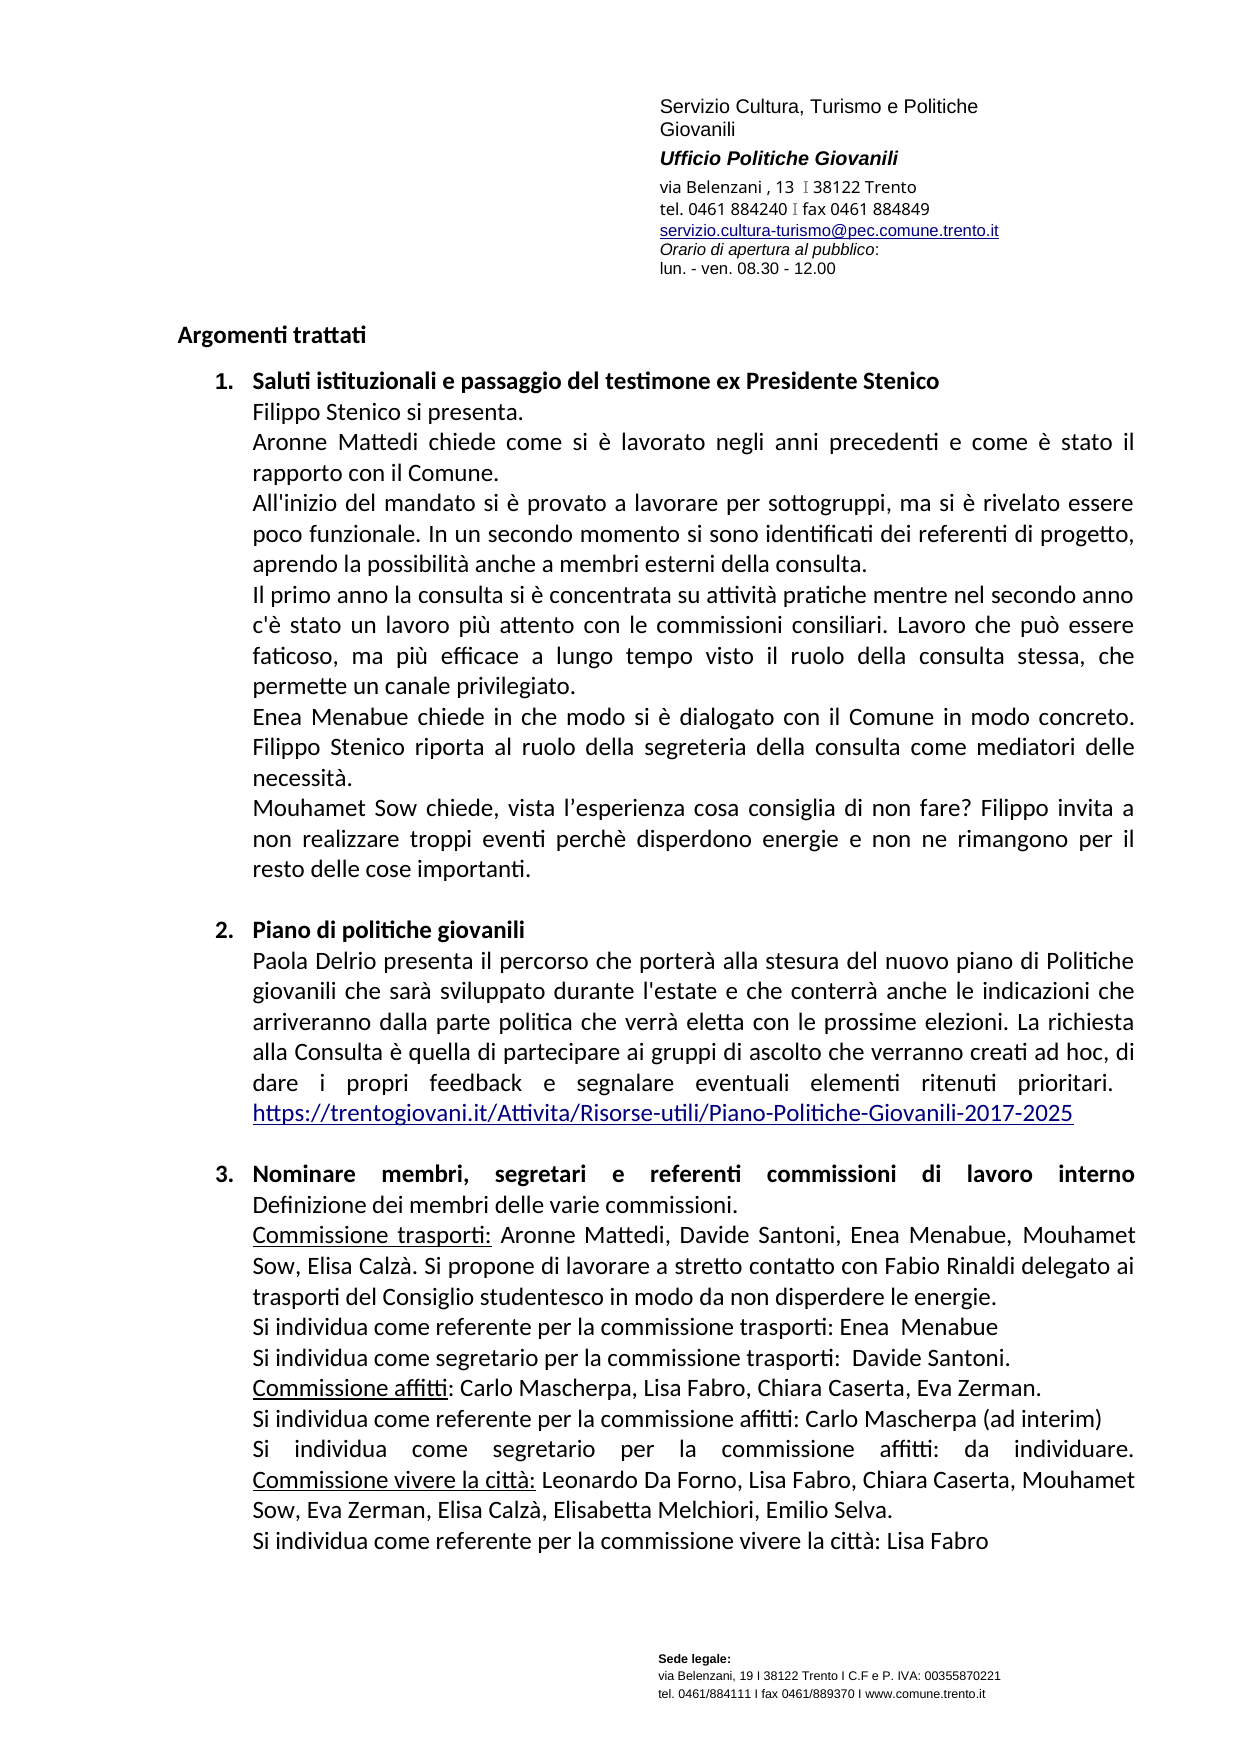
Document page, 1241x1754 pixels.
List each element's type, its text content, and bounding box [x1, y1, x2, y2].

list Si individua come referente per la commissione trasporti: Enea Menabue [215, 1311, 1136, 1342]
list Si individua come segretario per la commissione trasporti: Davide Santoni. [215, 1342, 1136, 1372]
list Aronne Mattedi chiede come si è lavorato negli anni precedenti e come è stato il rapporto con il Comune. [215, 426, 1136, 487]
list Nominare membri, segretari e referenti commissioni di lavoro interno Definizione dei membri delle varie commissioni. [215, 1159, 1136, 1220]
list Commissione trasporti: Aronne Mattedi, Davide Santoni, Enea Menabue, Mouhamet Sow, Elisa Calzà. Si propone di lavorare a stretto contatto con Fabio Rinaldi delegato ai trasporti del Consiglio studentesco in modo da non disperdere le energie. [215, 1220, 1136, 1311]
list Enea Menabue chiede in che modo si è dialogato con il Comune in modo concreto. Filippo Stenico riporta al ruolo della segreteria della consulta come mediatori delle necessità. [215, 701, 1136, 792]
list Paola Delrio presenta il percorso che porterà alla stesura del nuovo piano di Politiche giovanili che sarà sviluppato durante l'estate e che conterrà anche le indicazioni che arriveranno dalla parte politica che verrà eletta con le prossime elezioni. La richiesta alla Consulta è quella di partecipare ai gruppi di ascolto che verranno creati ad hoc, di dare i propri feedback e segnalare eventuali elementi ritenuti prioritari. https://trentogiovani.it/Attivita/Risorse-utili/Piano-Politiche-Giovanili-2017-2025 [215, 945, 1136, 1128]
list Filippo Stenico si presenta. [215, 396, 1136, 426]
list Si individua come referente per la commissione affitti: Carlo Mascherpa (ad interim) [215, 1403, 1136, 1433]
text Argomenti trattati [177, 319, 1134, 350]
list Saluti istituzionali e passaggio del testimone ex Presidente Stenico [215, 365, 1136, 396]
list Piano di politiche giovanili [215, 914, 1136, 945]
list Il primo anno la consulta si è concentrata su attività pratiche mentre nel secondo anno c'è stato un lavoro più attento con le commissioni consiliari. Lavoro che può essere faticoso, ma più efficace a lungo tempo visto il ruolo della consulta stessa, che permette un canale privilegiato. [215, 579, 1136, 701]
list All'inizio del mandato si è provato a lavorare per sottogruppi, ma si è rivelato essere poco funzionale. In un secondo momento si sono identificati dei referenti di progetto, aprendo la possibilità anche a membri esterni della consulta. [215, 487, 1136, 579]
list Si individua come referente per la commissione vivere la città: Lisa Fabro [215, 1525, 1136, 1555]
list Mouhamet Sow chiede, vista l’esperienza cosa consiglia di non fare? Filippo invita a non realizzare troppi eventi perchè disperdono energie e non ne rimangono per il resto delle cose importanti. [215, 792, 1136, 884]
list Commissione affitti: Carlo Mascherpa, Lisa Fabro, Chiara Caserta, Eva Zerman. [215, 1372, 1136, 1403]
list Si individua come segretario per la commissione affitti: da individuare. Commissione vivere la città: Leonardo Da Forno, Lisa Fabro, Chiara Caserta, Mouhamet Sow, Eva Zerman, Elisa Calzà, Elisabetta Melchiori, Emilio Selva. [215, 1433, 1136, 1525]
